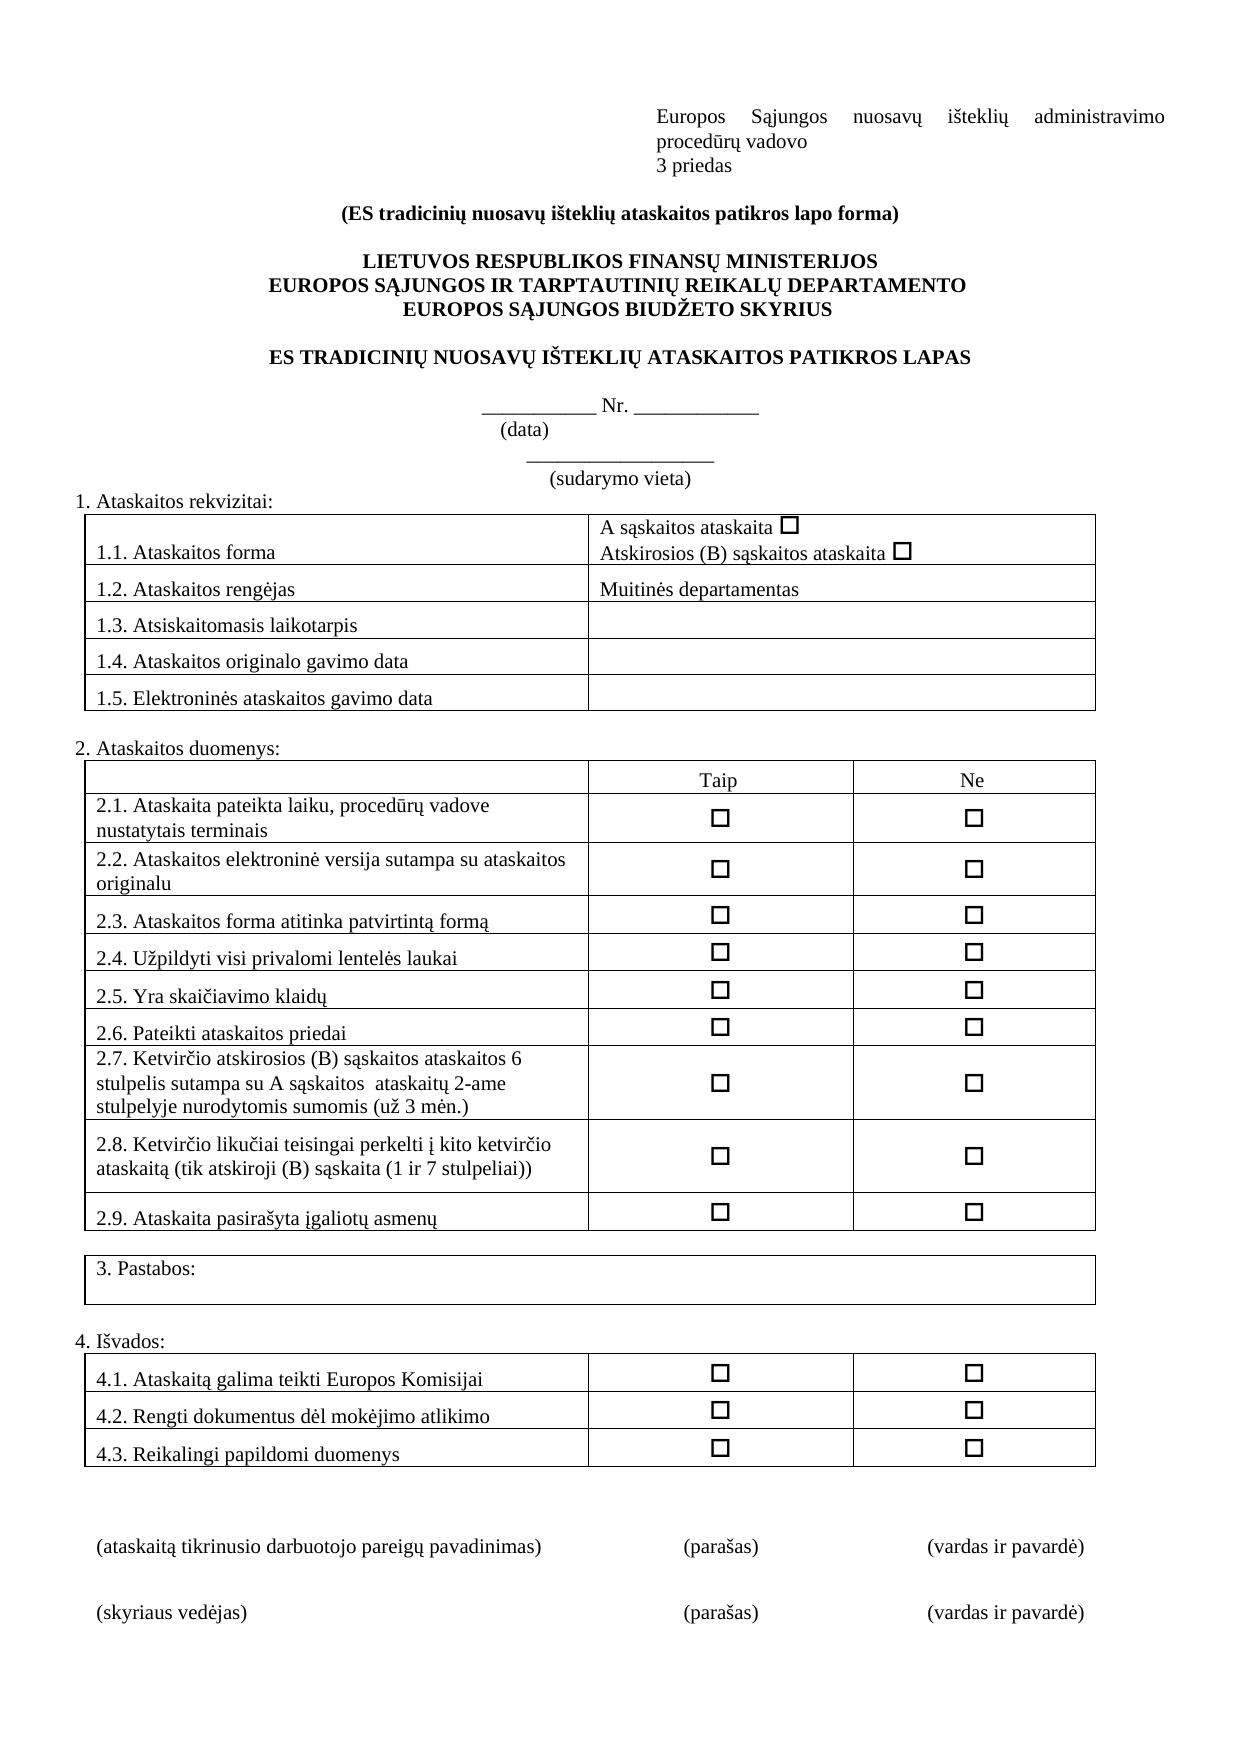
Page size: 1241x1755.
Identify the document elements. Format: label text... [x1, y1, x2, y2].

table_cell 2.4. Užpildyti visi privalomi lentelės laukai [86, 934, 588, 970]
text 2. Ataskaitos duomenys: [75, 736, 1165, 759]
table_cell [589, 675, 1095, 710]
table_cell 2.1. Ataskaita pateikta laiku, procedūrų vadove nustatytais terminais [86, 794, 588, 842]
table_cell (vardas ir pavardė) [853, 1535, 1096, 1558]
table_cell  [854, 1429, 1095, 1466]
table_cell 2.6. Pateikti ataskaitos priedai [86, 1009, 588, 1045]
table_cell  [854, 896, 1095, 933]
table_cell 2.5. Yra skaičiavimo klaidų [86, 971, 588, 1008]
table_cell  [854, 1193, 1095, 1230]
table_header  [854, 1354, 1095, 1391]
table_cell Muitinės departamentas [589, 565, 1095, 601]
table_header A sąskaitos ataskaita  Atskirosios (B) sąskaitos ataskaita  [589, 515, 1095, 564]
table_cell 1.5. Elektroninės ataskaitos gavimo data [86, 675, 588, 710]
table_cell  [589, 934, 853, 970]
text __________________ [75, 441, 1165, 465]
table_header [588, 1491, 853, 1534]
table_header  [589, 1354, 853, 1391]
table_header 1.1. Ataskaitos forma [86, 515, 588, 564]
table_cell 1.2. Ataskaitos rengėjas [86, 565, 588, 601]
table_header [588, 1256, 853, 1304]
table_cell  [589, 1392, 853, 1428]
table_cell  [854, 1392, 1095, 1428]
table_cell  [854, 843, 1095, 895]
table_cell  [854, 1009, 1095, 1045]
table_cell  [854, 1120, 1095, 1192]
table_cell 2.8. Ketvirčio likučiai teisingai perkelti į kito ketvirčio ataskaitą (tik atskiroji (B) sąskaita (1 ir 7 stulpeliai)) [86, 1120, 588, 1192]
table_cell 2.9. Ataskaita pasirašyta įgaliotų asmenų [86, 1193, 588, 1230]
text (ES tradicinių nuosavų išteklių ataskaitos patikros lapo forma) [75, 201, 1165, 225]
table_cell  [589, 1193, 853, 1230]
table_cell (parašas) [588, 1535, 853, 1558]
text Europos Sąjungos nuosavų išteklių administravimo procedūrų vadovo [656, 104, 1165, 153]
text ES TRADICINIŲ NUOSAVŲ IŠTEKLIŲ ATASKAITOS PATIKROS LAPAS [75, 345, 1165, 369]
table_cell  [854, 794, 1095, 842]
text 1. Ataskaitos rekvizitai: [75, 489, 1165, 513]
table_cell 2.7. Ketvirčio atskirosios (B) sąskaitos ataskaitos 6 stulpelis sutampa su A sąskaitos ataskaitų 2-ame stulpelyje nurodytomis sumomis (už 3 mėn.) [86, 1046, 588, 1118]
table_cell (vardas ir pavardė) [853, 1591, 1096, 1624]
table_cell  [589, 1429, 853, 1466]
table_cell  [589, 1120, 853, 1192]
table_cell (skyriaus vedėjas) [85, 1591, 588, 1624]
table_header [853, 1491, 1096, 1534]
table_header 3. Pastabos: [86, 1256, 588, 1304]
table_cell  [589, 843, 853, 895]
table_cell 1.4. Ataskaitos originalo gavimo data [86, 639, 588, 673]
table_cell (ataskaitą tikrinusio darbuotojo pareigų pavadinimas) [85, 1535, 588, 1558]
text (sudarymo vieta) [75, 465, 1165, 489]
text LIETUVOS RESPUBLIKOS FINANSŲ MINISTERIJOS [75, 249, 1165, 273]
table_cell  [589, 1046, 853, 1118]
table_cell  [854, 1046, 1095, 1118]
table_cell 1.3. Atsiskaitomasis laikotarpis [86, 602, 588, 637]
table_cell [589, 602, 1095, 637]
table_header [86, 761, 588, 792]
table_header [853, 1256, 1095, 1304]
table_header [85, 1491, 588, 1534]
table_header Taip [589, 761, 853, 792]
table_cell 4.2. Rengti dokumentus dėl mokėjimo atlikimo [86, 1392, 588, 1428]
table_cell  [589, 971, 853, 1008]
text 3 priedas [656, 153, 1165, 177]
table_cell  [589, 1009, 853, 1045]
table_header 4.1. Ataskaitą galima teikti Europos Komisijai [86, 1354, 588, 1391]
table_cell [589, 639, 1095, 673]
table_cell [85, 1559, 588, 1591]
table_cell  [854, 934, 1095, 970]
text EUROPOS SĄJUNGOS IR TARPTAUTINIŲ REIKALŲ DEPARTAMENTO [75, 273, 1165, 297]
text EUROPOS SĄJUNGOS BIUDŽETO SKYRIUS [75, 297, 1165, 321]
table_cell  [854, 971, 1095, 1008]
table_cell (parašas) [588, 1591, 853, 1624]
table_cell  [589, 896, 853, 933]
table_cell [588, 1559, 853, 1591]
table_cell 2.2. Ataskaitos elektroninė versija sutampa su ataskaitos originalu [86, 843, 588, 895]
text (data) [75, 417, 1165, 441]
text 4. Išvados: [75, 1329, 1165, 1353]
table_header Ne [854, 761, 1095, 792]
text ___________ Nr. ____________ [75, 393, 1165, 417]
table_cell  [589, 794, 853, 842]
table_cell [853, 1559, 1096, 1591]
table_cell 2.3. Ataskaitos forma atitinka patvirtintą formą [86, 896, 588, 933]
table_cell 4.3. Reikalingi papildomi duomenys [86, 1429, 588, 1466]
